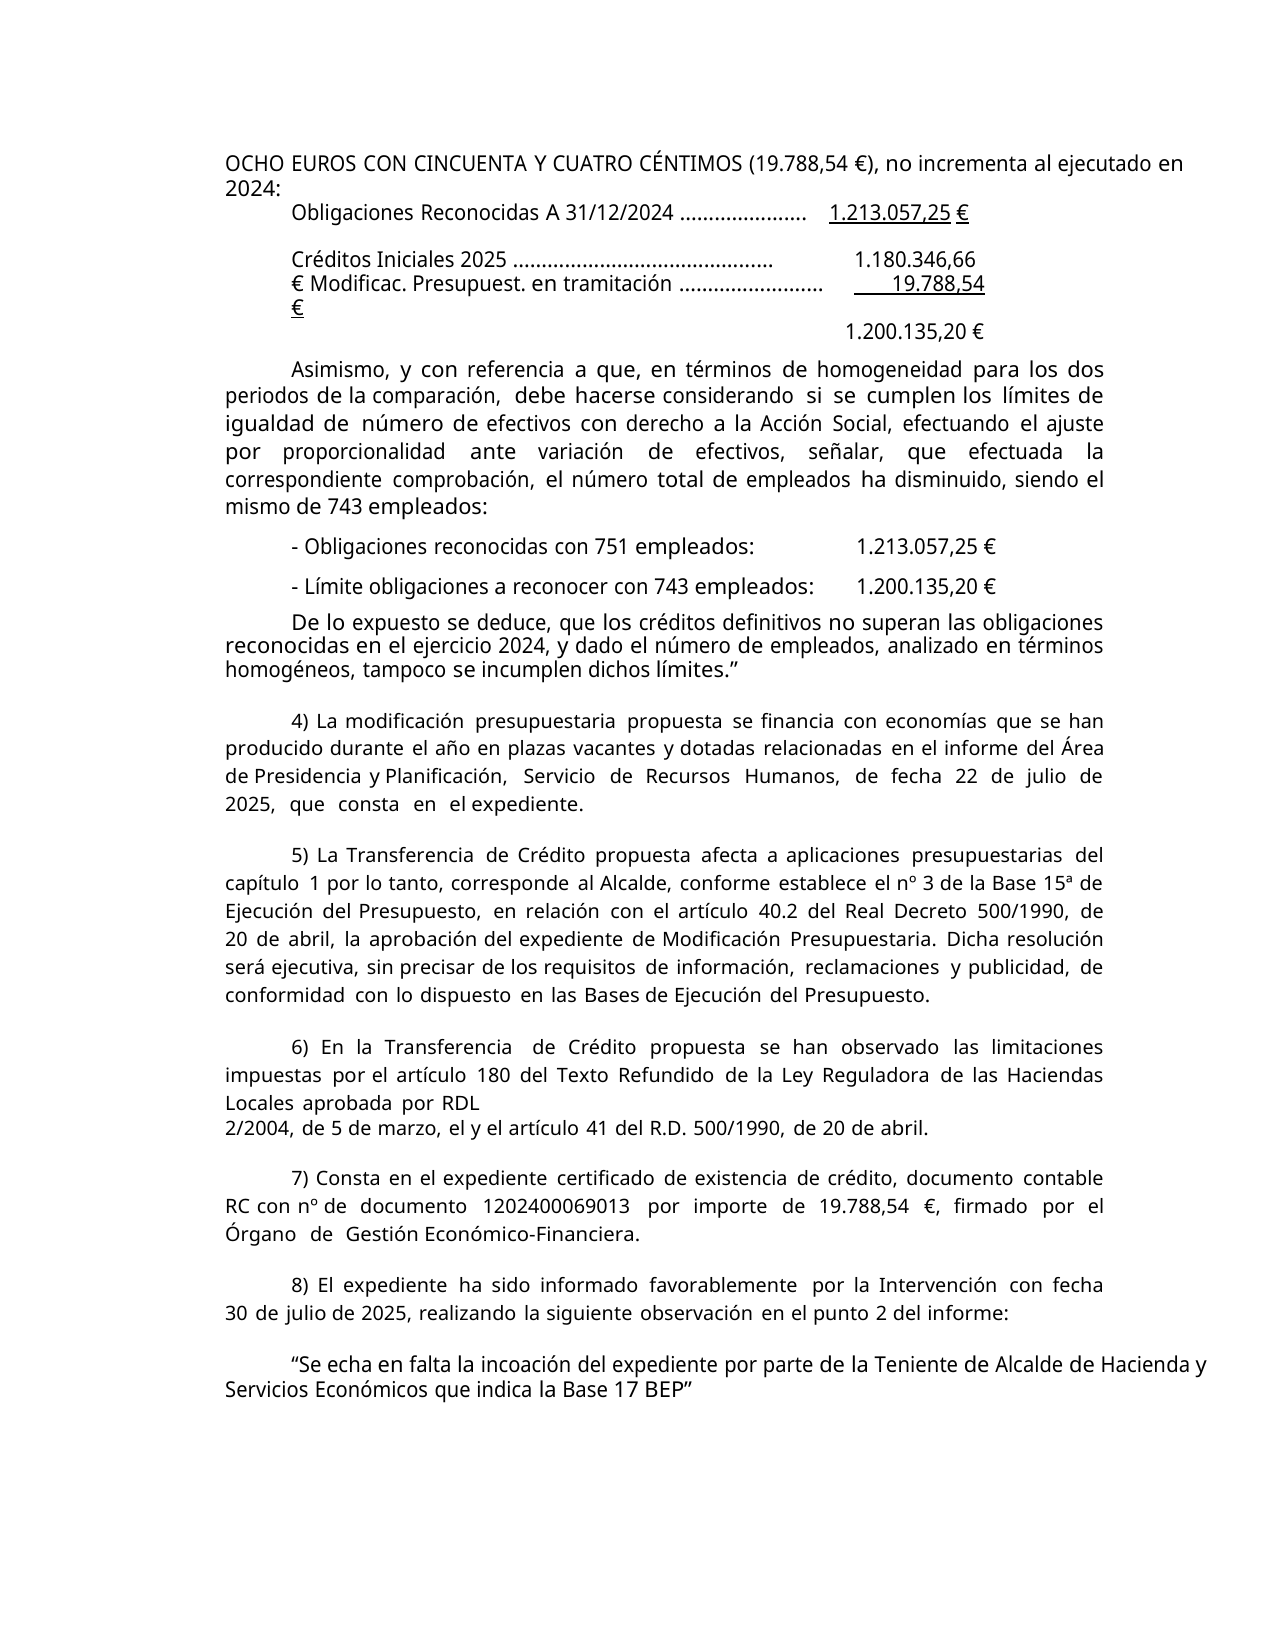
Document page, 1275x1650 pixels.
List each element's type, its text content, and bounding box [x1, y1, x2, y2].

text 6) En la Transferencia de Crédito propuesta se han observado las limitaciones impuestas por el artículo 180 del Texto Refundido de la Ley Reguladora de las Haciendas Locales aprobada por RDL [225, 1033, 1103, 1116]
text 4) La modificación presupuestaria propuesta se financia con economías que se han producido durante el año en plazas vacantes y dotadas relacionadas en el informe del Área de Presidencia y Planificación, Servicio de Recursos Humanos, de fecha 22 de julio de 2025, que consta en el expediente. [225, 707, 1104, 817]
text - Obligaciones reconocidas con 751 empleados: 1.213.057,25 € [291, 531, 1235, 561]
text 1.200.135,20 € [42, 320, 983, 344]
text Créditos Iniciales 2025 …………………………………...... 1.180.346,66 € Modificac. Presupuest. en tramitación ………………….... 19.788,54 € [291, 249, 986, 320]
text Obligaciones Reconocidas A 31/12/2024 …………………. 1.213.057,25 € [291, 201, 1235, 225]
text Servicios Económicos que indica la Base 17 BEP” [225, 1378, 1235, 1402]
text Asimismo, y con referencia a que, en términos de homogeneidad para los dos periodos de la comparación, debe hacerse considerando si se cumplen los límites de igualdad de número de efectivos con derecho a la Acción Social, efectuando el ajuste por proporcionalidad ante variación de efectivos, señalar, que efectuada la correspondiente comprobación, el número total de empleados ha disminuido, siendo el mismo de 743 empleados: [225, 355, 1104, 521]
text 8) El expediente ha sido informado favorablemente por la Intervención con fecha 30 de julio de 2025, realizando la siguiente observación en el punto 2 del informe: [225, 1271, 1104, 1326]
text “Se echa en falta la incoación del expediente por parte de la Teniente de Alcalde de Hacienda y [291, 1349, 1235, 1378]
text 2/2004, de 5 de marzo, el y el artículo 41 del R.D. 500/1990, de 20 de abril. [225, 1117, 1235, 1139]
text 5) La Transferencia de Crédito propuesta afecta a aplicaciones presupuestarias del capítulo 1 por lo tanto, corresponde al Alcalde, conforme establece el nº 3 de la Base 15ª de Ejecución del Presupuesto, en relación con el artículo 40.2 del Real Decreto 500/1990, de 20 de abril, la aprobación del expediente de Modificación Presupuestaria. Dicha resolución será ejecutiva, sin precisar de los requisitos de información, reclamaciones y publicidad, de conformidad con lo dispuesto en las Bases de Ejecución del Presupuesto. [225, 841, 1104, 1008]
text De lo expuesto se deduce, que los créditos definitivos no superan las obligaciones reconocidas en el ejercicio 2024, y dado el número de empleados, analizado en términos homogéneos, tampoco se incumplen dichos límites.” [225, 611, 1104, 682]
text 2024: [225, 178, 1235, 201]
text 7) Consta en el expediente certificado de existencia de crédito, documento contable RC con nº de documento 1202400069013 por importe de 19.788,54 €, firmado por el Órgano de Gestión Económico-Financiera. [225, 1164, 1104, 1247]
text - Límite obligaciones a reconocer con 743 empleados: 1.200.135,20 € [291, 571, 1235, 601]
text OCHO EUROS CON CINCUENTA Y CUATRO CÉNTIMOS (19.788,54 €), no incrementa al ejecutado en [225, 148, 1235, 178]
